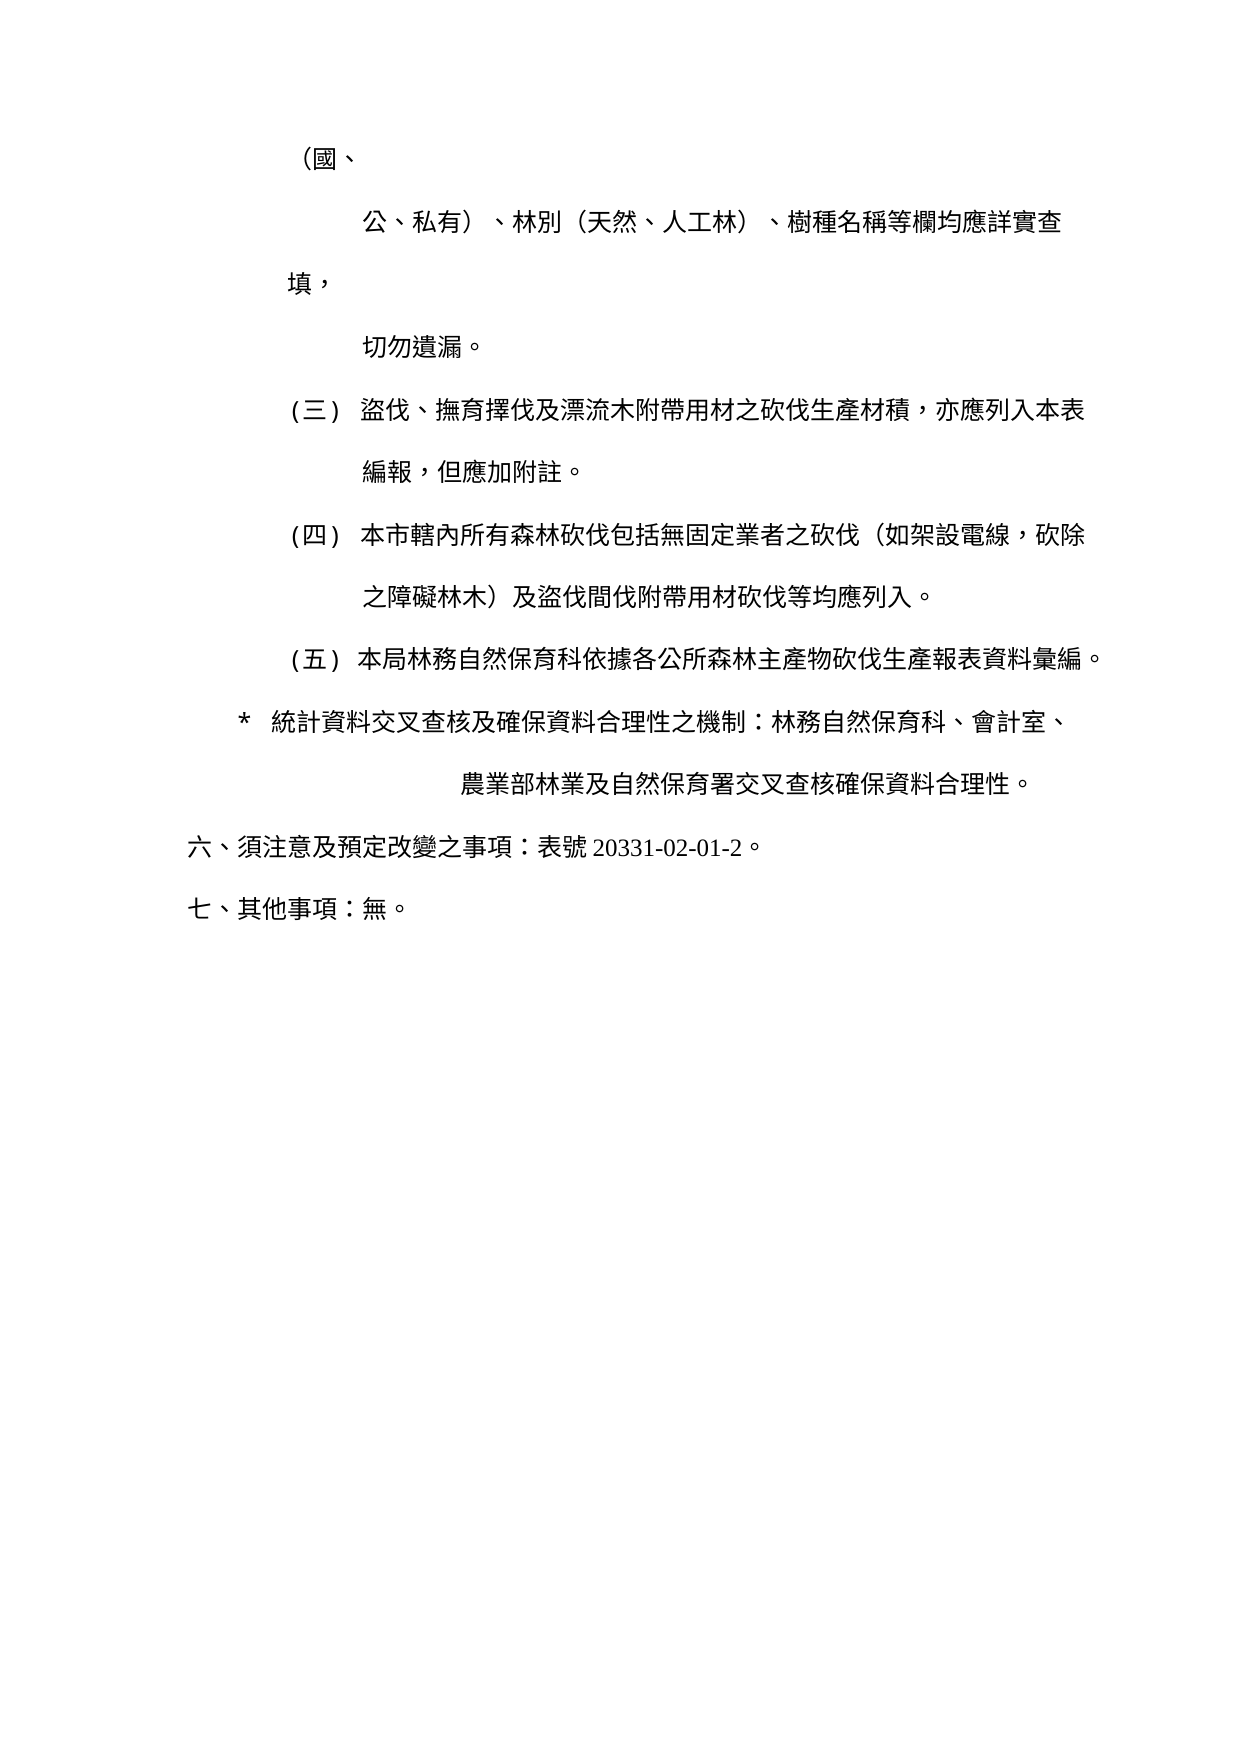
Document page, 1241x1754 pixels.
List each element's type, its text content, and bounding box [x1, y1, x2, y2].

text (三) 盜伐、撫育擇伐及漂流木附帶用材之砍伐生產材積，亦應列入本表 編報，但應加附註。 [288, 366, 1087, 491]
list 統計資料交叉查核及確保資料合理性之機制：林務自然保育科、會計室、農業部林業及自然保育署交叉查核確保資料合理性。 [237, 679, 1087, 804]
text 七、其他事項：無。 [187, 866, 1087, 929]
text （國、 公、私有）、林別（天然、人工林）、樹種名稱等欄均應詳實查填， 切勿遺漏。 [288, 116, 1087, 366]
text (五) 本局林務自然保育科依據各公所森林主產物砍伐生產報表資料彙編。 [288, 616, 1087, 679]
text (四) 本市轄內所有森林砍伐包括無固定業者之砍伐（如架設電線，砍除 之障礙林木）及盜伐間伐附帶用材砍伐等均應列入。 [288, 491, 1087, 616]
text 六、須注意及預定改變之事項：表號20331-02-01-2。 [187, 804, 1087, 866]
